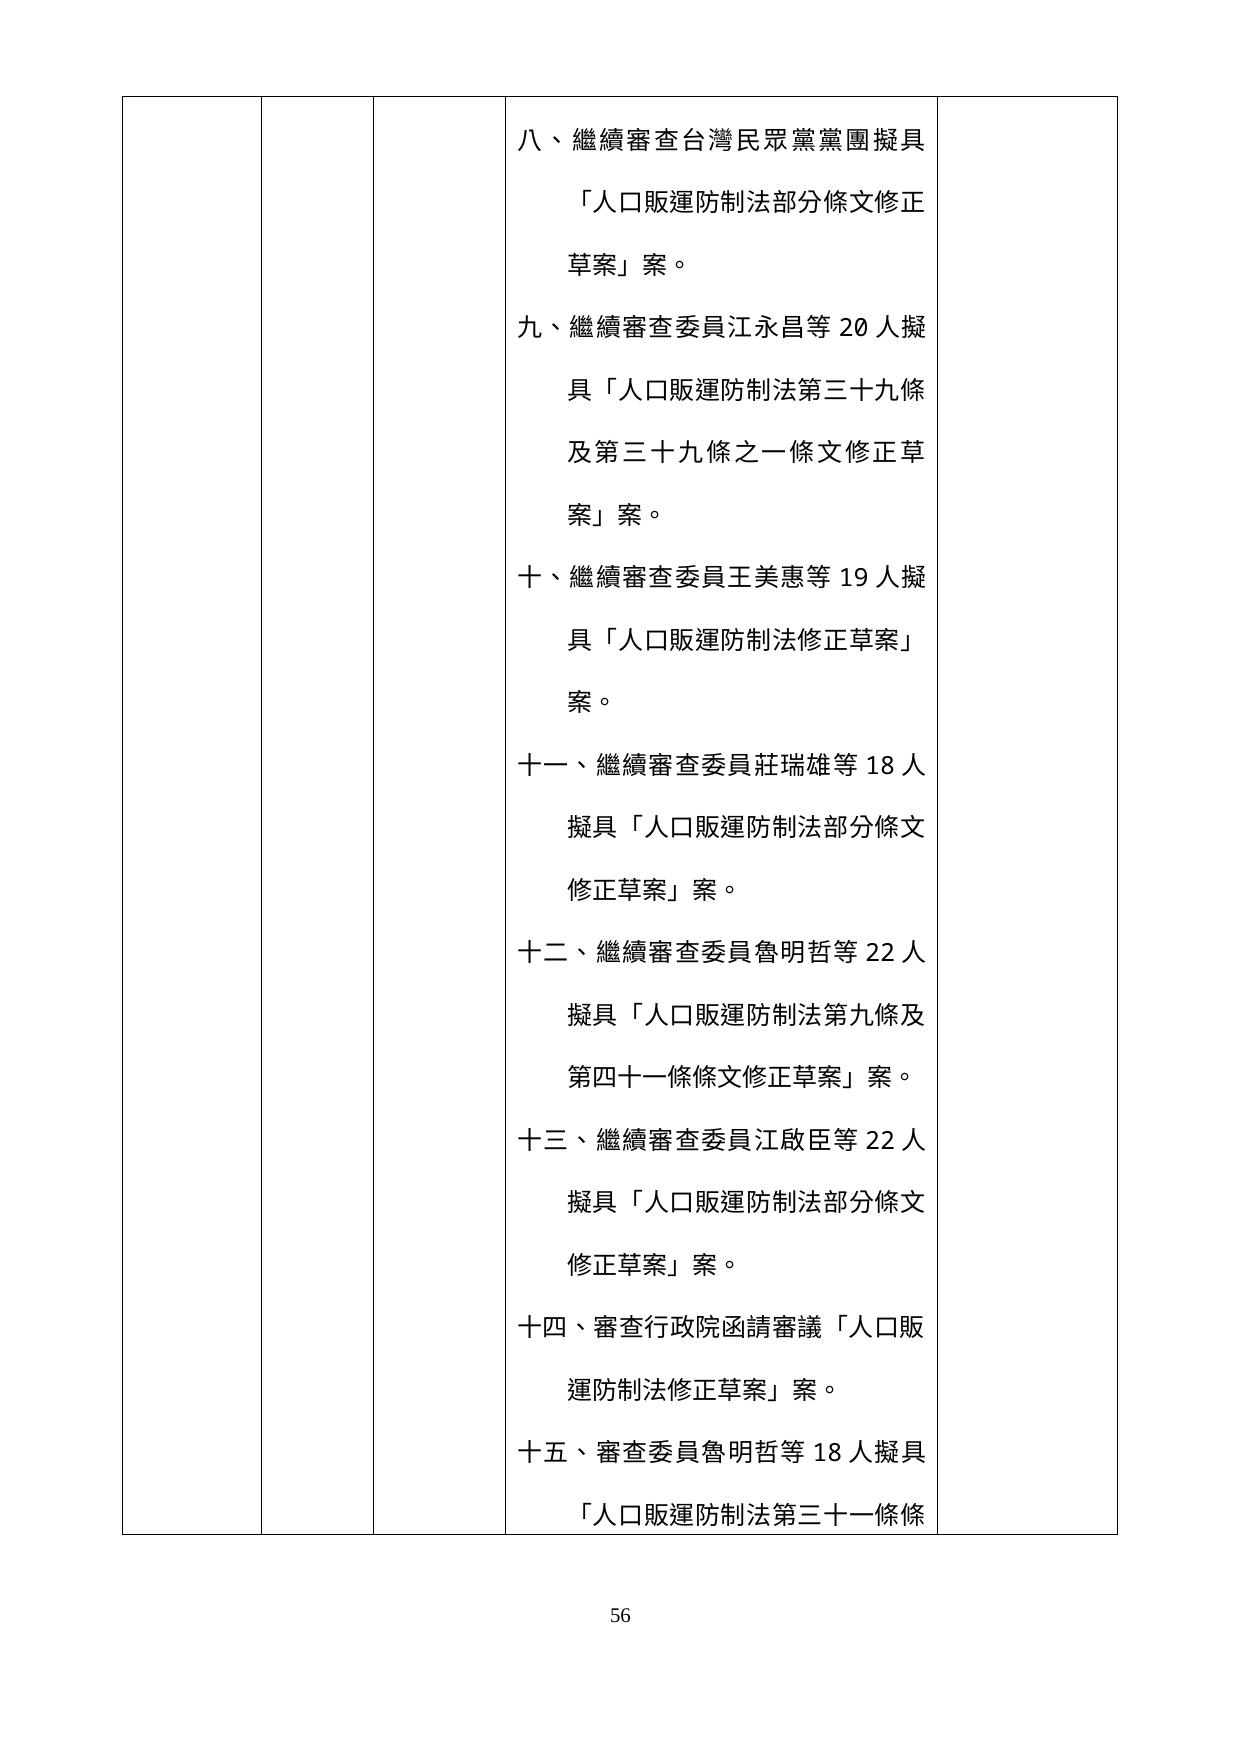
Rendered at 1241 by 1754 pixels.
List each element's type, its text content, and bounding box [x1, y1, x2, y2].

table_cell [374, 97, 505, 1534]
table_cell 八、繼續審查台灣民眾黨黨團擬具「人口販運防制法部分條文修正草案」案。 九、繼續審查委員江永昌等20人擬具「人口販運防制法第三十九條及第三十九條之一條文修正草案」案。 十、繼續審查委員王美惠等19人擬具「人口販運防制法修正草案」案。 十一、繼續審查委員莊瑞雄等18人擬具「人口販運防制法部分條文修正草案」案。 十二、繼續審查委員魯明哲等22人擬具「人口販運防制法第九條及第四十一條條文修正草案」案。 十三、繼續審查委員江啟臣等22人擬具「人口販運防制法部分條文修正草案」案。 十四、審查行政院函請審議「人口販運防制法修正草案」案。 十五、審查委員魯明哲等18人擬具「人口販運防制法第三十一條條 [506, 97, 937, 1534]
table_cell [123, 97, 261, 1534]
table_cell [262, 97, 373, 1534]
table_cell [938, 97, 1117, 1534]
